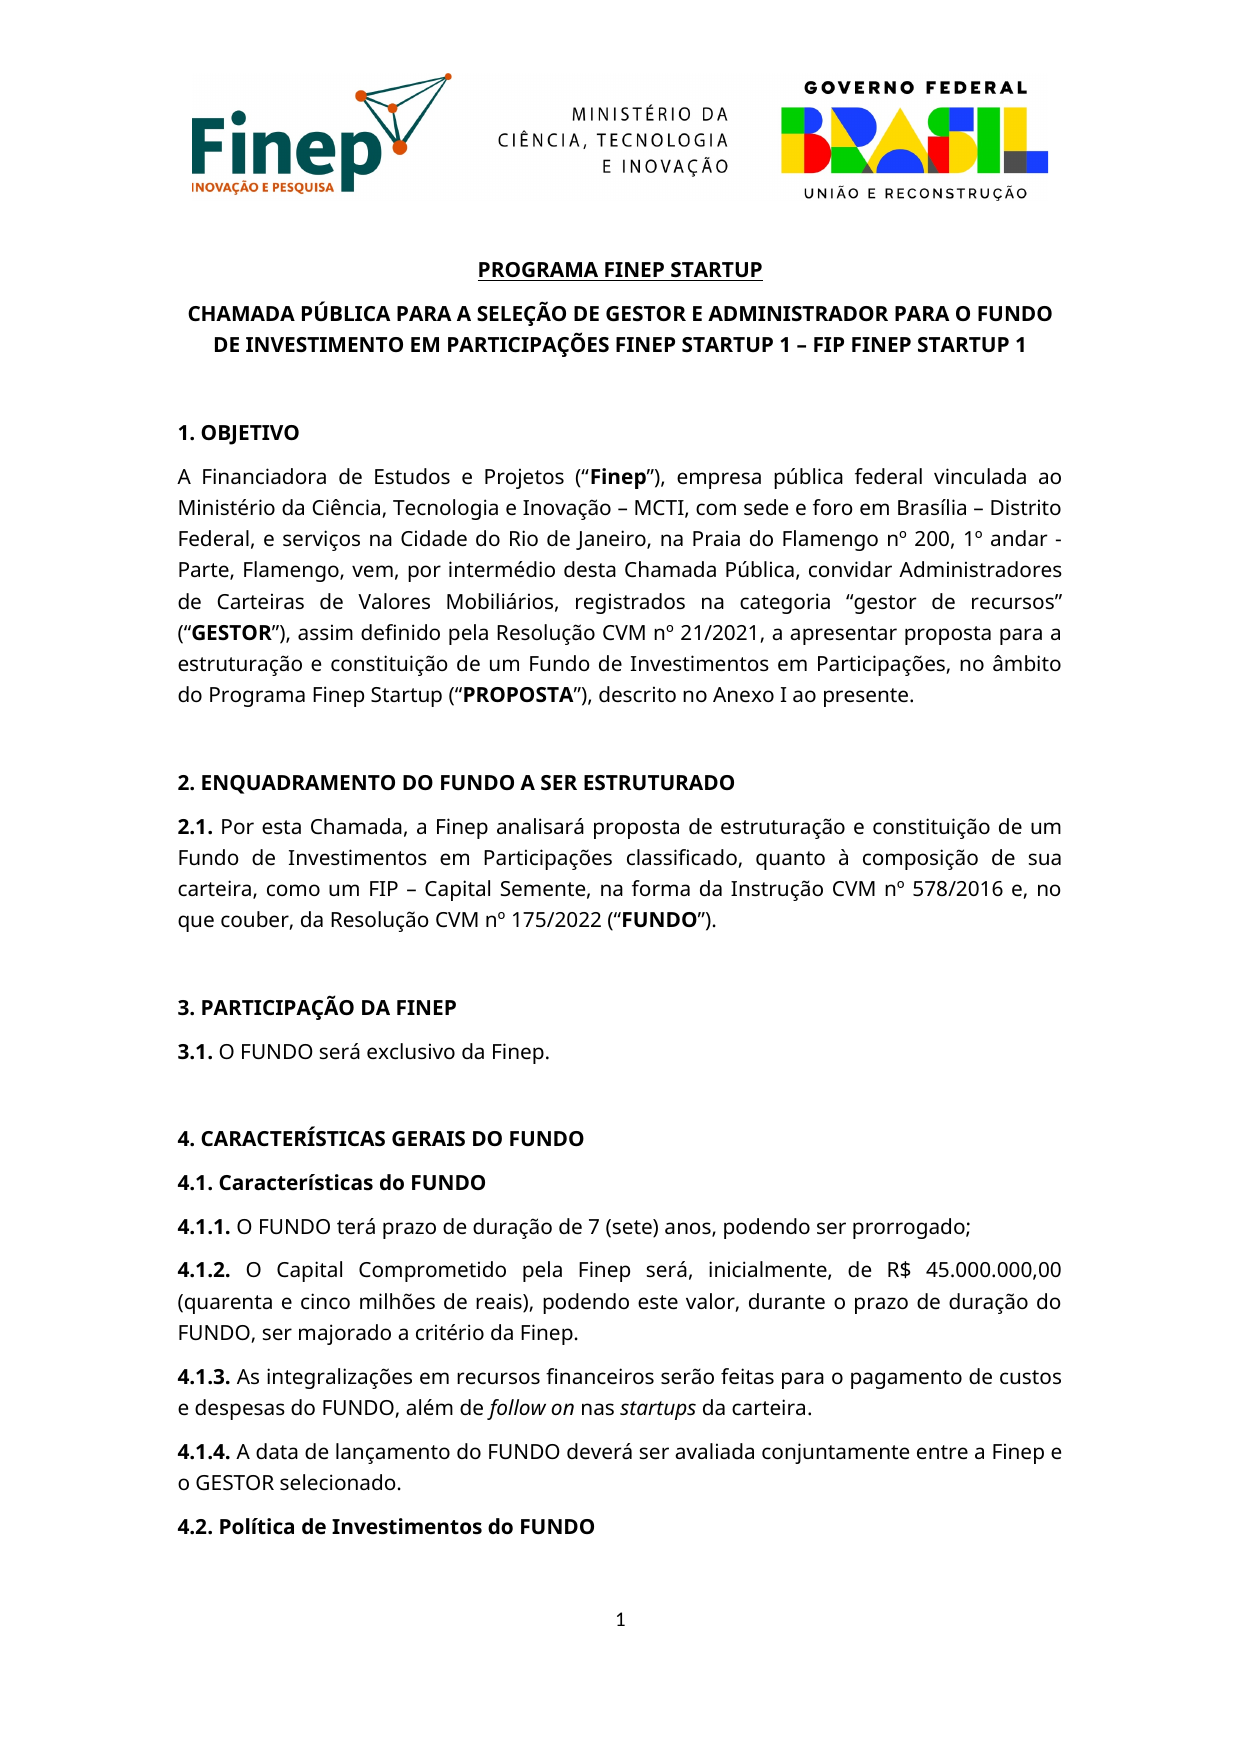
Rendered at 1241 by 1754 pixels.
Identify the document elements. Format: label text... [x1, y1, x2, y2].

text 4.1. Características do FUNDO [177, 1165, 1063, 1197]
text 3. PARTICIPAÇÃO DA FINEP [177, 990, 1063, 1022]
text CHAMADA PÚBLICA PARA A SELEÇÃO DE GESTOR E ADMINISTRADOR PARA O FUNDO DE INVESTIMENTO EM PARTICIPAÇÕES FINEP STARTUP 1 – FIP FINEP STARTUP 1 [177, 297, 1063, 359]
list 4.1.3. As integralizações em recursos financeiros serão feitas para o pagamento de custos e despesas do FUNDO, além de follow on nas startups da carteira. [177, 1359, 1063, 1422]
text PROGRAMA FINEP STARTUP [177, 253, 1063, 284]
list 4.1.4. A data de lançamento do FUNDO deverá ser avaliada conjuntamente entre a Finep e o GESTOR selecionado. [177, 1434, 1063, 1497]
text 2. ENQUADRAMENTO DO FUNDO A SER ESTRUTURADO [177, 765, 1063, 797]
text 4. CARACTERÍSTICAS GERAIS DO FUNDO [177, 1122, 1063, 1153]
text 1. OBJETIVO [177, 415, 1063, 447]
text A Financiadora de Estudos e Projetos (“Finep”), empresa pública federal vinculada ao Ministério da Ciência, Tecnologia e Inovação – MCTI, com sede e foro em Brasília – Distrito Federal, e serviços na Cidade do Rio de Janeiro, na Praia do Flamengo nº 200, 1º andar - Parte, Flamengo, vem, por intermédio desta Chamada Pública, convidar Administradores de Carteiras de Valores Mobiliários, registrados na categoria “gestor de recursos” (“GESTOR”), assim definido pela Resolução CVM nº 21/2021, a apresentar proposta para a estruturação e constituição de um Fundo de Investimentos em Participações, no âmbito do Programa Finep Startup (“PROPOSTA”), descrito no Anexo I ao presente. [177, 459, 1063, 709]
text 2.1. Por esta Chamada, a Finep analisará proposta de estruturação e constituição de um Fundo de Investimentos em Participações classificado, quanto à composição de sua carteira, como um FIP – Capital Semente, na forma da Instrução CVM nº 578/2016 e, no que couber, da Resolução CVM nº 175/2022 (“FUNDO”). [177, 809, 1063, 934]
text 4.1.1. O FUNDO terá prazo de duração de 7 (sete) anos, podendo ser prorrogado; [177, 1209, 1063, 1240]
list 4.1.2. O Capital Comprometido pela Finep será, inicialmente, de R$ 45.000.000,00 (quarenta e cinco milhões de reais), podendo este valor, durante o prazo de duração do FUNDO, ser majorado a critério da Finep. [177, 1253, 1063, 1347]
text 3.1. O FUNDO será exclusivo da Finep. [177, 1034, 1063, 1065]
text 4.2. Política de Investimentos do FUNDO [177, 1509, 1063, 1540]
